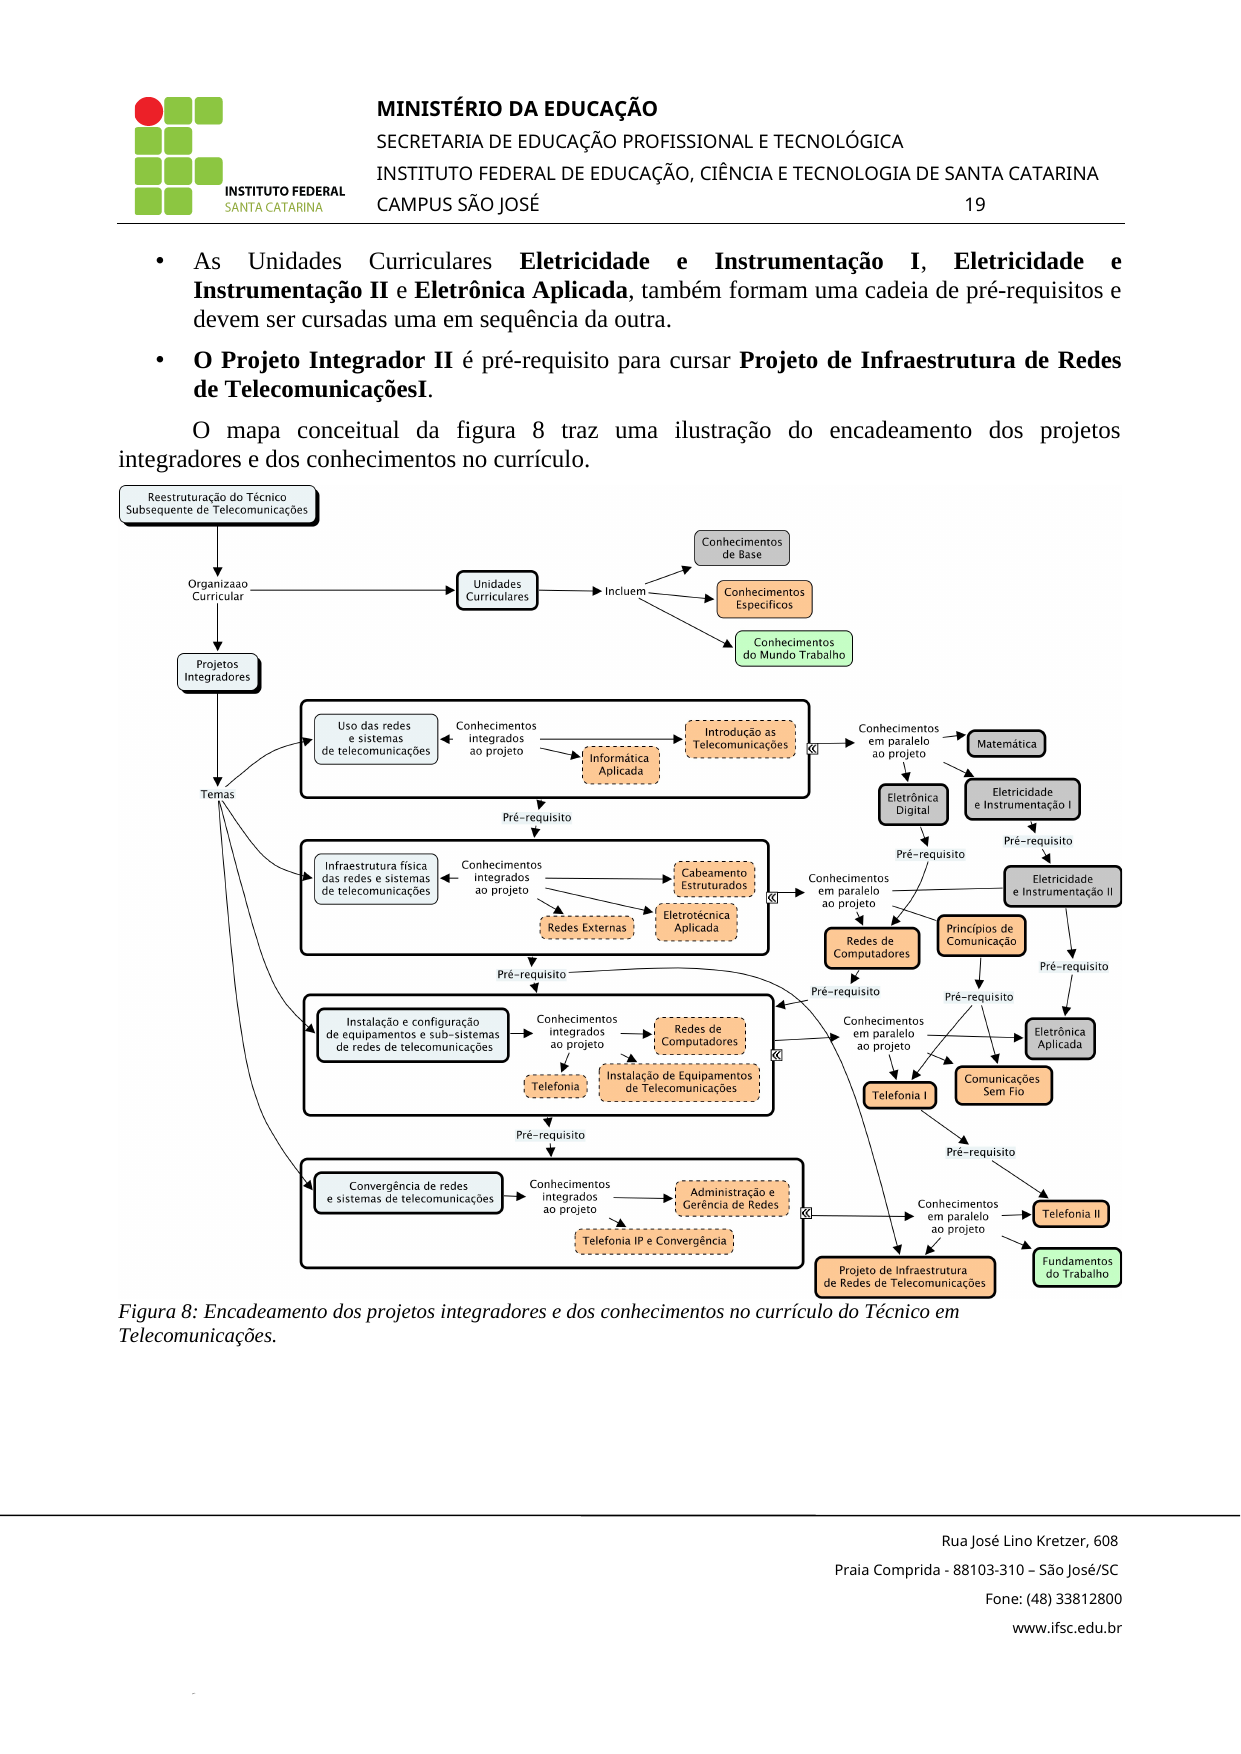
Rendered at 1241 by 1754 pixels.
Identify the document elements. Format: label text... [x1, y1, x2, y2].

picture [134, 97, 346, 215]
picture [118, 485, 1123, 1299]
list As Unidades Curriculares Eletricidade e Instrumentação I, Eletricidade e Instrumentação II e Eletrônica Aplicada, também formam uma cadeia de pré-requisitos e devem ser cursadas uma em sequência da outra. [156, 246, 1122, 332]
text Figura 8: Encadeamento dos projetos integradores e dos conhecimentos no currículo do Técnico em Telecomunicações. [118, 1299, 1122, 1347]
list O Projeto Integrador II é pré-requisito para cursar Projeto de Infraestrutura de Redes de TelecomunicaçõesI. [156, 345, 1122, 402]
text O mapa conceitual da figura 8 traz uma ilustração do encadeamento dos projetos integradores e dos conhecimentos no currículo. [118, 415, 1122, 472]
